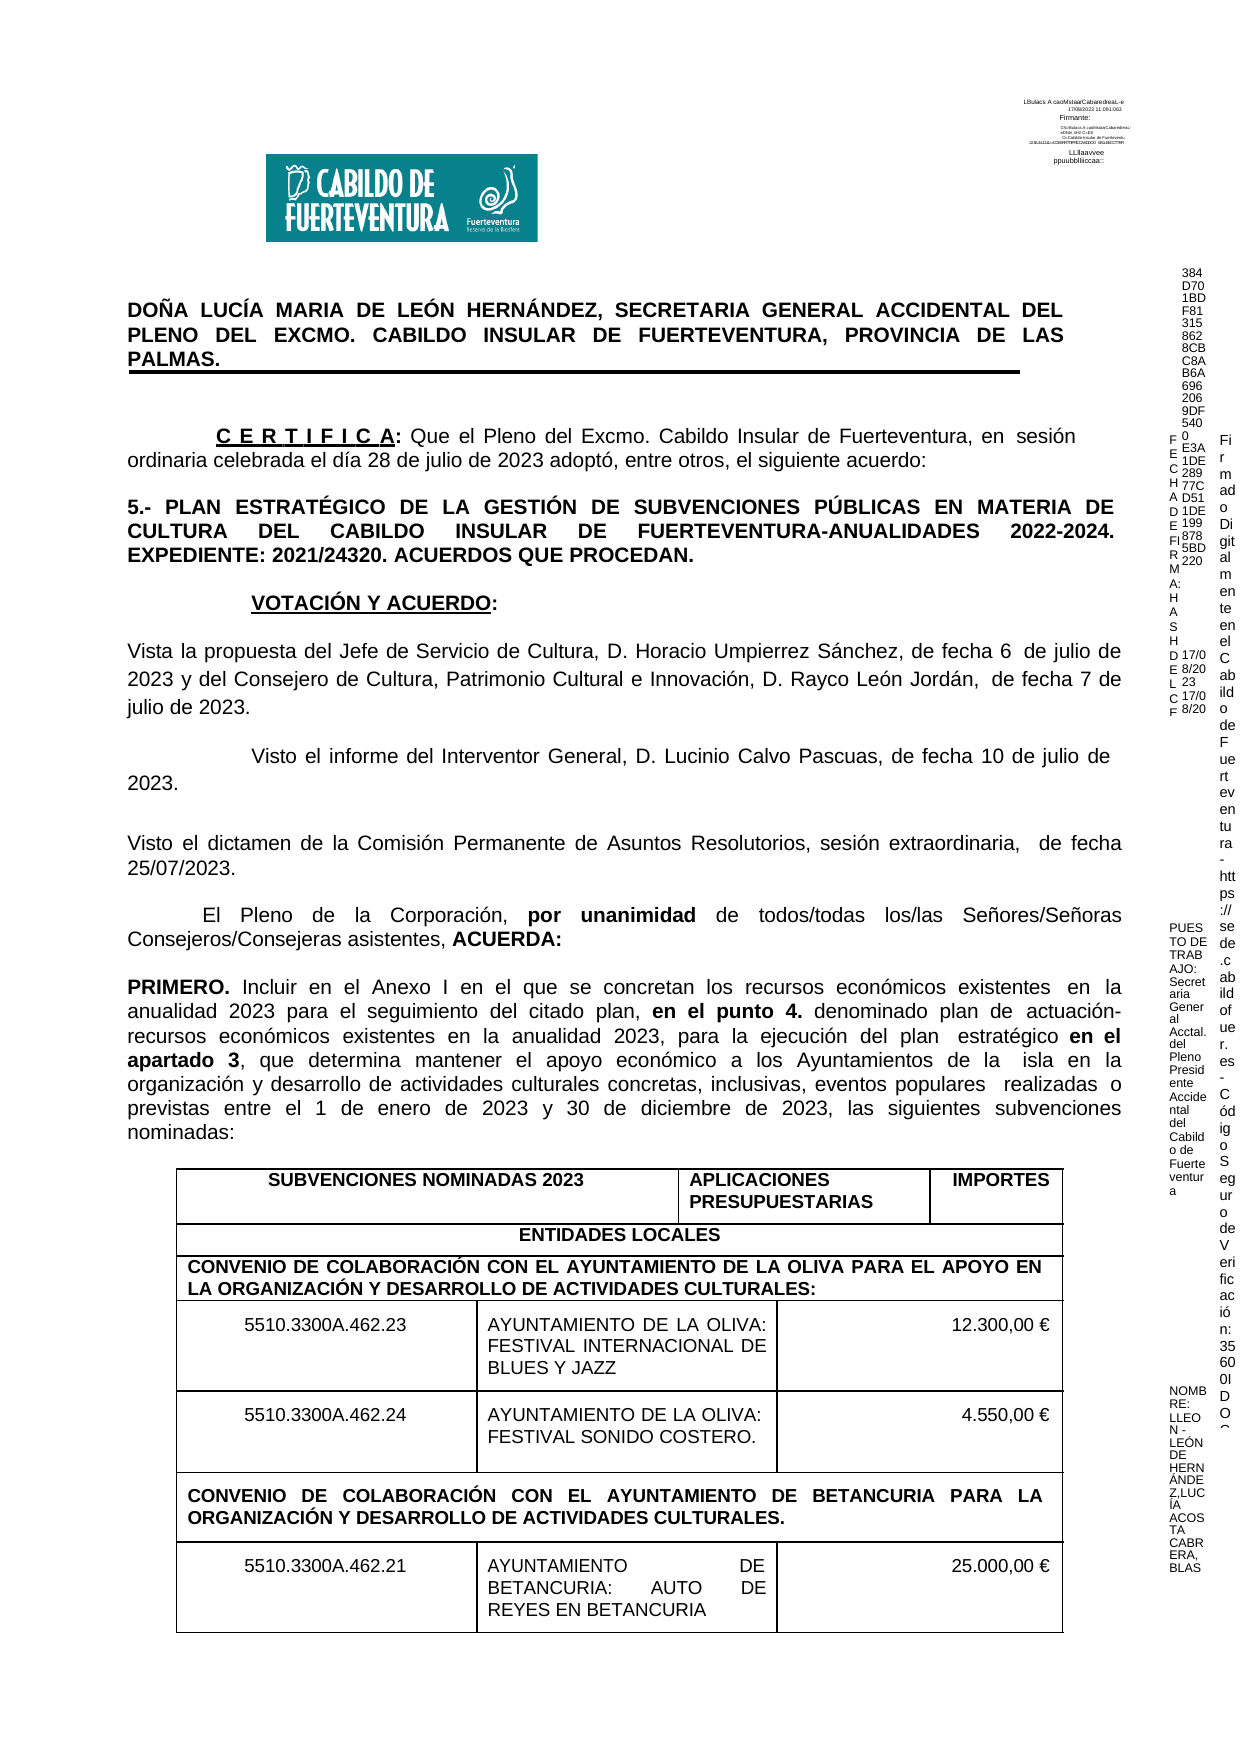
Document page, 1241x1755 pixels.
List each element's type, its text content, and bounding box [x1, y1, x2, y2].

text Vista la propuesta del Jefe de Servicio de Cultura, D. Horacio Umpierrez Sánchez, de fecha 6 de julio de 2023 y del Consejero de Cultura, Patrimonio Cultural e Innovación, D. Rayco León Jordán, de fecha 7 de julio de 2023. [127, 639, 1122, 719]
text [1167, 922, 1209, 1211]
table_header IMPORTES [931, 1170, 1062, 1223]
text PUESTO DE TRABAJO: [1169, 922, 1209, 976]
text 17/08/2023 [1182, 689, 1209, 715]
text [1184, 591, 1217, 615]
text LLllaavvee ppuubblliiccaa:: [1021, 149, 1104, 165]
table_cell AYUNTAMIENTO DE LA OLIVA: FESTIVAL INTERNACIONAL DE BLUES Y JAZZ [478, 1301, 776, 1390]
text El Pleno de la Corporación, por unanimidad de todos/todas los/las Señores/Señoras Consejeros/Consejeras asistentes, ACUERDA: [127, 903, 1122, 951]
text Secretaria General Acctal. del Pleno [1169, 976, 1209, 1063]
text Firmante: [1021, 114, 1090, 122]
subtitle 5.- PLAN ESTRATÉGICO DE LA GESTIÓN DE SUBVENCIONES PÚBLICAS EN MATERIA DE CULTURA DEL CABILDO INSULAR DE FUERTEVENTURA-ANUALIDADES 2022-2024. EXPEDIENTE: 2021/24320. ACUERDOS QUE PROCEDAN. [127, 495, 1115, 567]
text 2023. [127, 771, 229, 794]
text 384D701BDF813158628CBC8AB6A6962069DF5400 E3A1DE28977CD511DE1998785BD2209552F69854 [1182, 267, 1207, 566]
text LLEON - LEÓN DE HERNÁNDEZ,LUCÍA ACOSTA CABRERA, BLAS [1169, 1412, 1207, 1574]
text FECHA DE FIRMA: HASH DEL CERTIFICADO: [1169, 432, 1184, 715]
text LBulacs A­ caoMstaarC­abaredreaL-e [127, 98, 1124, 105]
text PRIMERO. Incluir en el Anexo I en el que se concretan los recursos económicos existentes en la anualidad 2023 para el seguimiento del citado plan, en el punto 4. denominado plan de actuación- recursos económicos existentes en la anualidad 2023, para la ejecución del plan estratégico en el apartado 3, que determina mantener el apoyo económico a los Ayuntamientos de la isla en la organización y desarrollo de actividades culturales concretas, inclusivas, eventos populares realizadas o previstas entre el 1 de enero de 2023 y 30 de diciembre de 2023, las siguientes subvenciones nominadas: [127, 975, 1122, 1144]
table_cell ENTIDADES LOCALES [177, 1225, 1062, 1255]
table_cell AYUNTAMIENTO DE BETANCURIA: AUTO DE REYES EN BETANCURIA [478, 1543, 776, 1632]
text VOTACIÓN Y ACUERDO: [251, 591, 1167, 615]
text C E R T I F I C A: Que el Pleno del Excmo. Cabildo Insular de Fuerteventura, en sesión ordinaria celebrada el día 28 de julio de 2023 adoptó, entre otros, el siguiente acuerdo: [127, 423, 1111, 472]
table_cell 12.300,00 € [778, 1301, 1062, 1390]
table_cell 25.000,00 € [778, 1543, 1062, 1632]
subtitle DOÑA LUCÍA MARIA DE LEÓN HERNÁNDEZ, SECRETARIA GENERAL ACCIDENTAL DEL PLENO DEL EXCMO. CABILDO INSULAR DE FUERTEVENTURA, PROVINCIA DE LAS PALMAS. [127, 298, 1064, 371]
table_cell CONVENIO DE COLABORACIÓN CON EL AYUNTAMIENTO DE LA OLIVA PARA EL APOYO EN LA ORGANIZACIÓN Y DESARROLLO DE ACTIVIDADES CULTURALES: [177, 1257, 1062, 1299]
text NOMBRE: [1169, 1384, 1209, 1411]
text 17/08/2023 [1182, 649, 1209, 689]
table_cell 4.550,00 € [778, 1392, 1062, 1472]
text Visto el dictamen de la Comisión Permanente de Asuntos Resolutorios, sesión extraordinaria, de fecha 25/07/2023. [127, 831, 1122, 879]
text Visto el informe del Interventor General, D. Lucinio Calvo Pascuas, de fecha 10 de julio de [251, 743, 1217, 767]
text Presidente Accidental del Cabildo de Fuerteventura [1169, 1063, 1209, 1198]
text 17/08/2023 11:091:063 [1021, 107, 1122, 113]
table_header APLICACIONES PRESUPUESTARIAS [679, 1170, 929, 1223]
table_cell CONVENIO DE COLABORACIÓN CON EL AYUNTAMIENTO DE BETANCURIA PARA LA ORGANIZACIÓN Y DESARROLLO DE ACTIVIDADES CULTURALES. [177, 1473, 1062, 1541]
table_cell 5510.3300A.462.23 [177, 1301, 476, 1390]
table_header SUBVENCIONES NOMINADAS 2023 [177, 1170, 678, 1223]
subtitle [1179, 265, 1209, 566]
table_cell AYUNTAMIENTO DE LA OLIVA: FESTIVAL SONIDO COSTERO. [478, 1392, 776, 1472]
text Firmado Digitalmente en el Cabildo de Fuerteventura - https://sede.cabildofuer.es - Código Seguro de Verificación: 35600IDOC2FDC4B23AB5DDA94797 [1219, 432, 1236, 1428]
table_cell 5510.3300A.462.21 [177, 1543, 476, 1632]
table_cell 5510.3300A.462.24 [177, 1392, 476, 1472]
